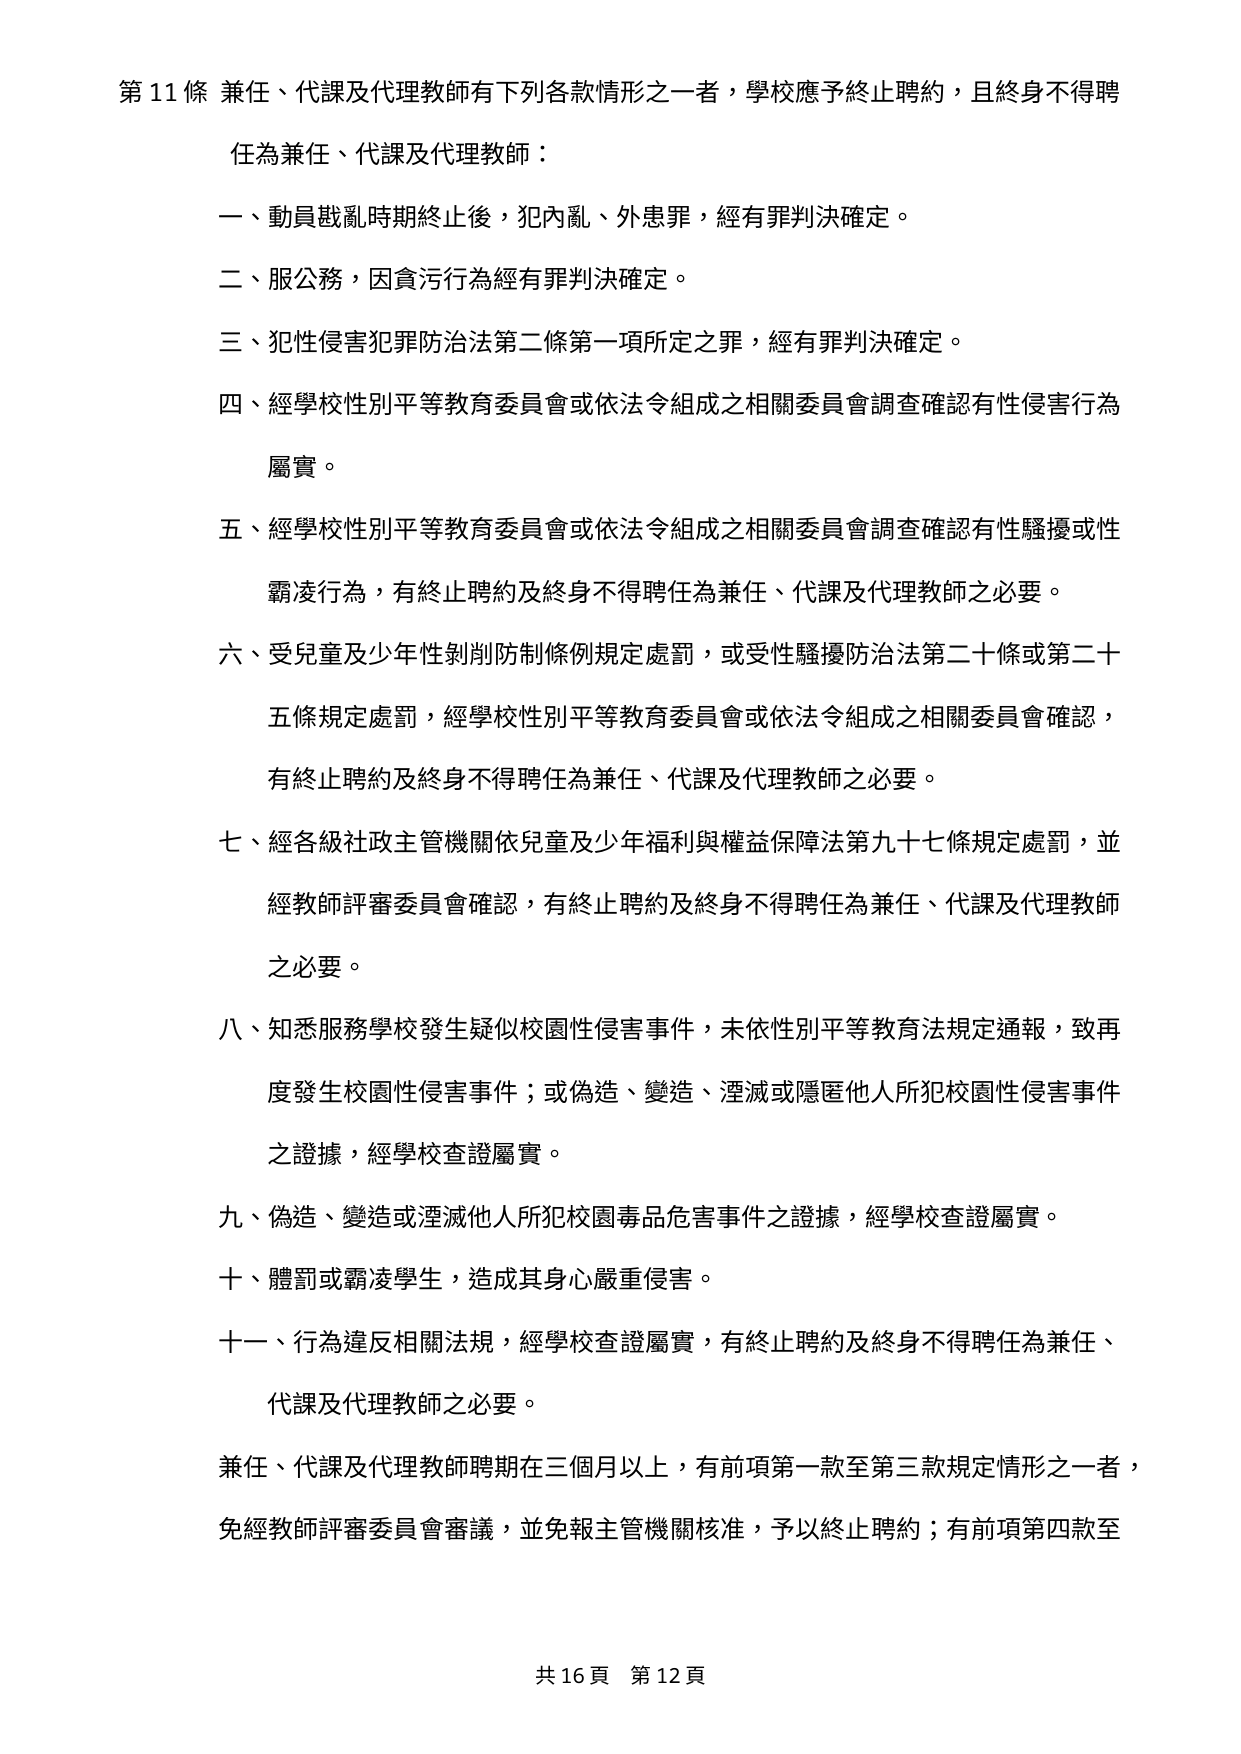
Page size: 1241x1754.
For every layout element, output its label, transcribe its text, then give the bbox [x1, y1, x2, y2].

text 九、偽造、變造或湮滅他人所犯校園毒品危害事件之證據，經學校查證屬實。 [218, 1173, 1122, 1236]
text 七、經各級社政主管機關依兒童及少年福利與權益保障法第九十七條規定處罰，並經教師評審委員會確認，有終止聘約及終身不得聘任為兼任、代課及代理教師之必要。 [218, 798, 1122, 986]
text 八、知悉服務學校發生疑似校園性侵害事件，未依性別平等教育法規定通報，致再度發生校園性侵害事件；或偽造、變造、湮滅或隱匿他人所犯校園性侵害事件之證據，經學校查證屬實。 [218, 986, 1122, 1173]
text 四、經學校性別平等教育委員會或依法令組成之相關委員會調查確認有性侵害行為屬實。 [218, 361, 1122, 486]
text 三、犯性侵害犯罪防治法第二條第一項所定之罪，經有罪判決確定。 [218, 298, 1122, 361]
text 兼任、代課及代理教師聘期在三個月以上，有前項第一款至第三款規定情形之一者，免經教師評審委員會審議，並免報主管機關核准，予以終止聘約；有前項第四款至第六款規定情形之一者，免經教師評審委員會審議，由學校逕報主管機關核准後，予以終止聘約。 [218, 1423, 1122, 1548]
text 十一、行為違反相關法規，經學校查證屬實，有終止聘約及終身不得聘任為兼任、代課及代理教師之必要。 [218, 1298, 1122, 1423]
text 一、動員戡亂時期終止後，犯內亂、外患罪，經有罪判決確定。 [218, 173, 1122, 236]
text 六、受兒童及少年性剝削防制條例規定處罰，或受性騷擾防治法第二十條或第二十五條規定處罰，經學校性別平等教育委員會或依法令組成之相關委員會確認，有終止聘約及終身不得聘任為兼任、代課及代理教師之必要。 [218, 611, 1122, 798]
text 第11條 兼任、代課及代理教師有下列各款情形之一者，學校應予終止聘約，且終身不得聘任為兼任、代課及代理教師： [118, 48, 1122, 173]
text 五、經學校性別平等教育委員會或依法令組成之相關委員會調查確認有性騷擾或性霸凌行為，有終止聘約及終身不得聘任為兼任、代課及代理教師之必要。 [218, 486, 1122, 611]
text 十、體罰或霸凌學生，造成其身心嚴重侵害。 [218, 1236, 1122, 1298]
text 二、服公務，因貪污行為經有罪判決確定。 [218, 236, 1122, 298]
